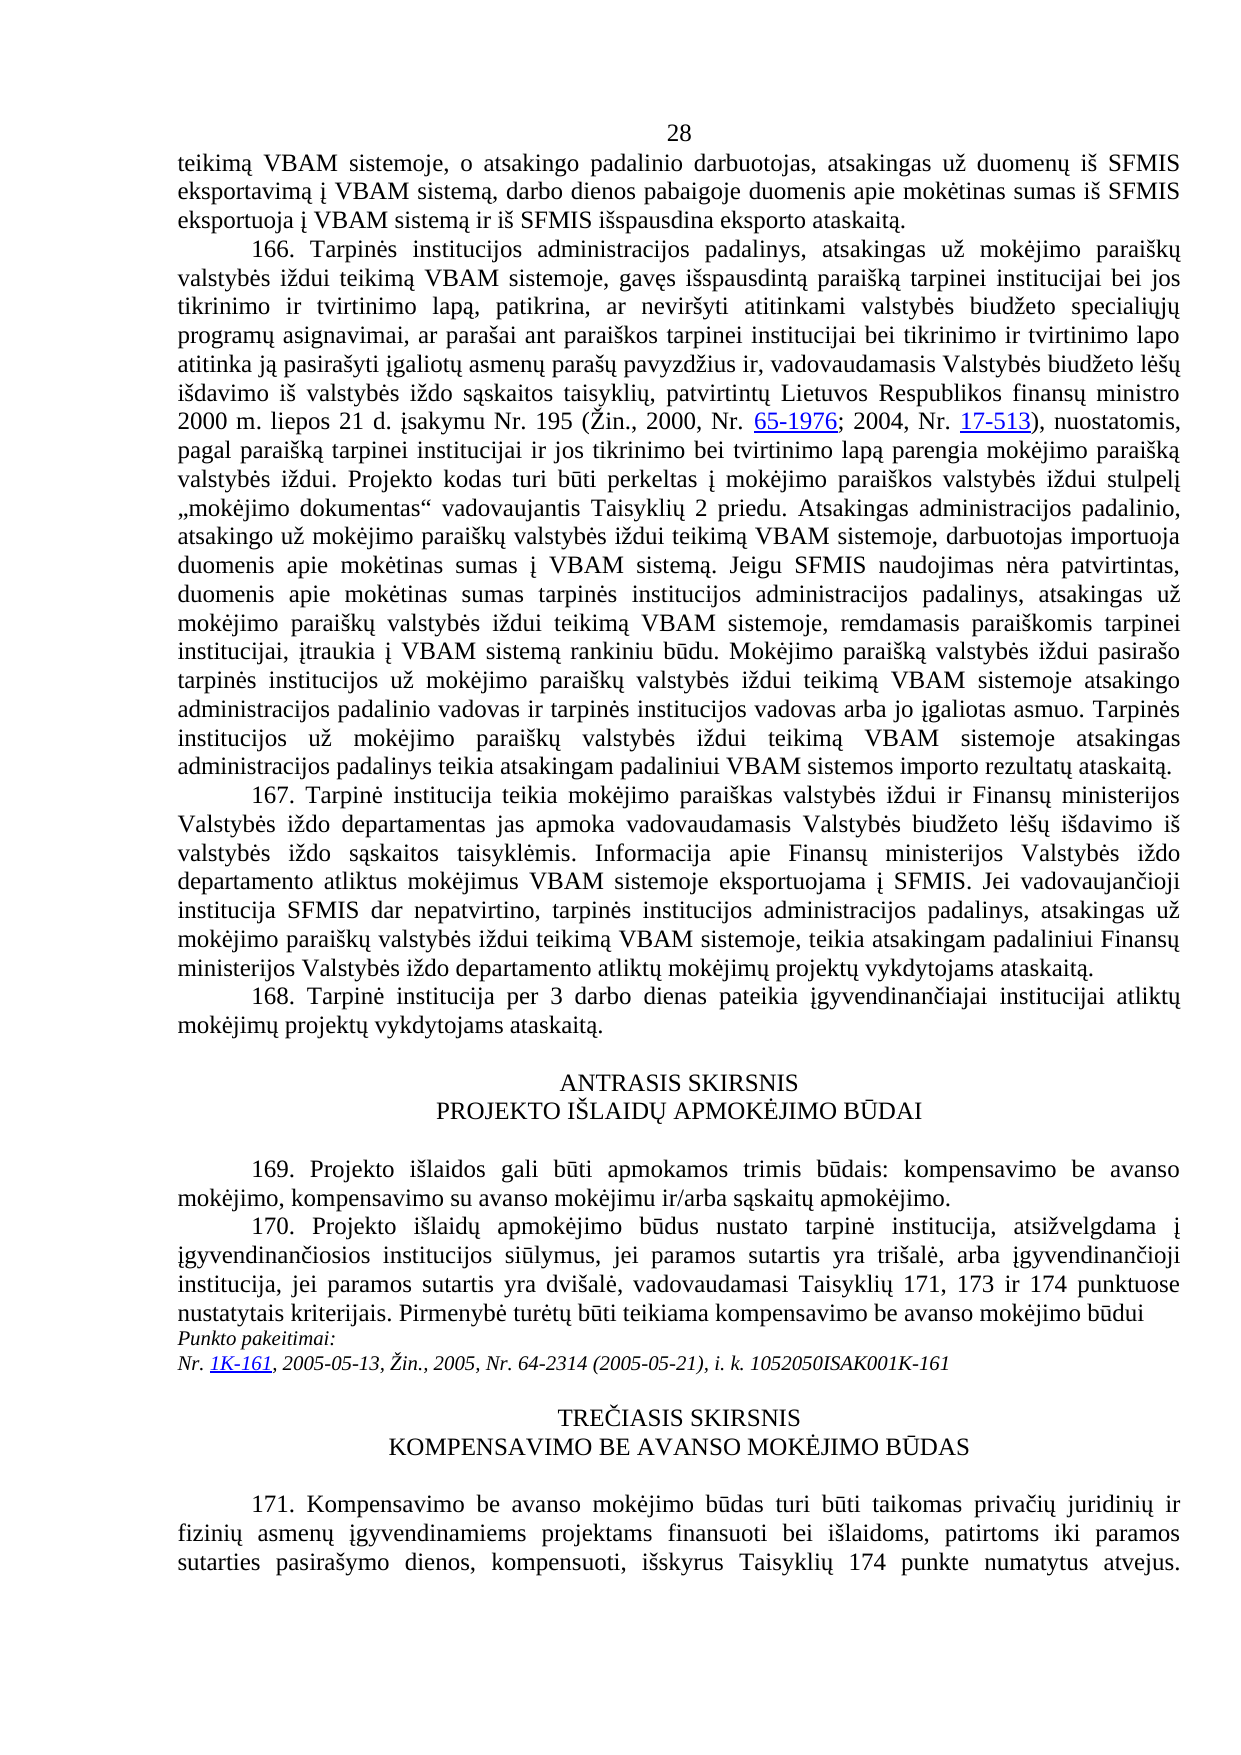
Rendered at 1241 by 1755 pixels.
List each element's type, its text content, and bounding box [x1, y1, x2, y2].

text TREČIASIS SKIRSNIS [177, 1403, 1181, 1432]
text ANTRASIS SKIRSNIS [177, 1068, 1181, 1096]
text 171. Kompensavimo be avanso mokėjimo būdas turi būti taikomas privačių juridinių ir fizinių asmenų įgyvendinamiems projektams finansuoti bei išlaidoms, patirtoms iki paramos sutarties pasirašymo dienos, kompensuoti, išskyrus Taisyklių 174 punkte numatytus atvejus. [177, 1489, 1181, 1576]
text Punkto pakeitimai: [177, 1326, 1181, 1350]
text 168. Tarpinė institucija per 3 darbo dienas pateikia įgyvendinančiajai institucijai atliktų mokėjimų projektų vykdytojams ataskaitą. [177, 981, 1181, 1039]
text 169. Projekto išlaidos gali būti apmokamos trimis būdais: kompensavimo be avanso mokėjimo, kompensavimo su avanso mokėjimu ir/arba sąskaitų apmokėjimo. [177, 1154, 1181, 1211]
text 167. Tarpinė institucija teikia mokėjimo paraiškas valstybės iždui ir Finansų ministerijos Valstybės iždo departamentas jas apmoka vadovaudamasis Valstybės biudžeto lėšų išdavimo iš valstybės iždo sąskaitos taisyklėmis. Informacija apie Finansų ministerijos Valstybės iždo departamento atliktus mokėjimus VBAM sistemoje eksportuojama į SFMIS. Jei vadovaujančioji institucija SFMIS dar nepatvirtino, tarpinės institucijos administracijos padalinys, atsakingas už mokėjimo paraiškų valstybės iždui teikimą VBAM sistemoje, teikia atsakingam padaliniui Finansų ministerijos Valstybės iždo departamento atliktų mokėjimų projektų vykdytojams ataskaitą. [177, 780, 1181, 981]
text 166. Tarpinės institucijos administracijos padalinys, atsakingas už mokėjimo paraiškų valstybės iždui teikimą VBAM sistemoje, gavęs išspausdintą paraišką tarpinei institucijai bei jos tikrinimo ir tvirtinimo lapą, patikrina, ar neviršyti atitinkami valstybės biudžeto specialiųjų programų asignavimai, ar parašai ant paraiškos tarpinei institucijai bei tikrinimo ir tvirtinimo lapo atitinka ją pasirašyti įgaliotų asmenų parašų pavyzdžius ir, vadovaudamasis Valstybės biudžeto lėšų išdavimo iš valstybės iždo sąskaitos taisyklių, patvirtintų Lietuvos Respublikos finansų ministro 2000 m. liepos 21 d. įsakymu Nr. 195 (Žin., 2000, Nr. 65-1976; 2004, Nr. 17-513), nuostatomis, pagal paraišką tarpinei institucijai ir jos tikrinimo bei tvirtinimo lapą parengia mokėjimo paraišką valstybės iždui. Projekto kodas turi būti perkeltas į mokėjimo paraiškos valstybės iždui stulpelį „mokėjimo dokumentas“ vadovaujantis Taisyklių 2 priedu. Atsakingas administracijos padalinio, atsakingo už mokėjimo paraiškų valstybės iždui teikimą VBAM sistemoje, darbuotojas importuoja duomenis apie mokėtinas sumas į VBAM sistemą. Jeigu SFMIS naudojimas nėra patvirtintas, duomenis apie mokėtinas sumas tarpinės institucijos administracijos padalinys, atsakingas už mokėjimo paraiškų valstybės iždui teikimą VBAM sistemoje, remdamasis paraiškomis tarpinei institucijai, įtraukia į VBAM sistemą rankiniu būdu. Mokėjimo paraišką valstybės iždui pasirašo tarpinės institucijos už mokėjimo paraiškų valstybės iždui teikimą VBAM sistemoje atsakingo administracijos padalinio vadovas ir tarpinės institucijos vadovas arba jo įgaliotas asmuo. Tarpinės institucijos už mokėjimo paraiškų valstybės iždui teikimą VBAM sistemoje atsakingas administracijos padalinys teikia atsakingam padaliniui VBAM sistemos importo rezultatų ataskaitą. [177, 234, 1181, 780]
text 170. Projekto išlaidų apmokėjimo būdus nustato tarpinė institucija, atsižvelgdama į įgyvendinančiosios institucijos siūlymus, jei paramos sutartis yra trišalė, arba įgyvendinančioji institucija, jei paramos sutartis yra dvišalė, vadovaudamasi Taisyklių 171, 173 ir 174 punktuose nustatytais kriterijais. Pirmenybė turėtų būti teikiama kompensavimo be avanso mokėjimo būdui [177, 1211, 1181, 1326]
text PROJEKTO IŠLAIDŲ APMOKĖJIMO BŪDAI [177, 1096, 1181, 1125]
text KOMPENSAVIMO BE AVANSO MOKĖJIMO BŪDAS [177, 1432, 1181, 1461]
text Nr. 1K-161, 2005-05-13, Žin., 2005, Nr. 64-2314 (2005-05-21), i. k. 1052050ISAK001K-161 [177, 1350, 1181, 1374]
text teikimą VBAM sistemoje, o atsakingo padalinio darbuotojas, atsakingas už duomenų iš SFMIS eksportavimą į VBAM sistemą, darbo dienos pabaigoje duomenis apie mokėtinas sumas iš SFMIS eksportuoja į VBAM sistemą ir iš SFMIS išspausdina eksporto ataskaitą. [177, 148, 1181, 234]
